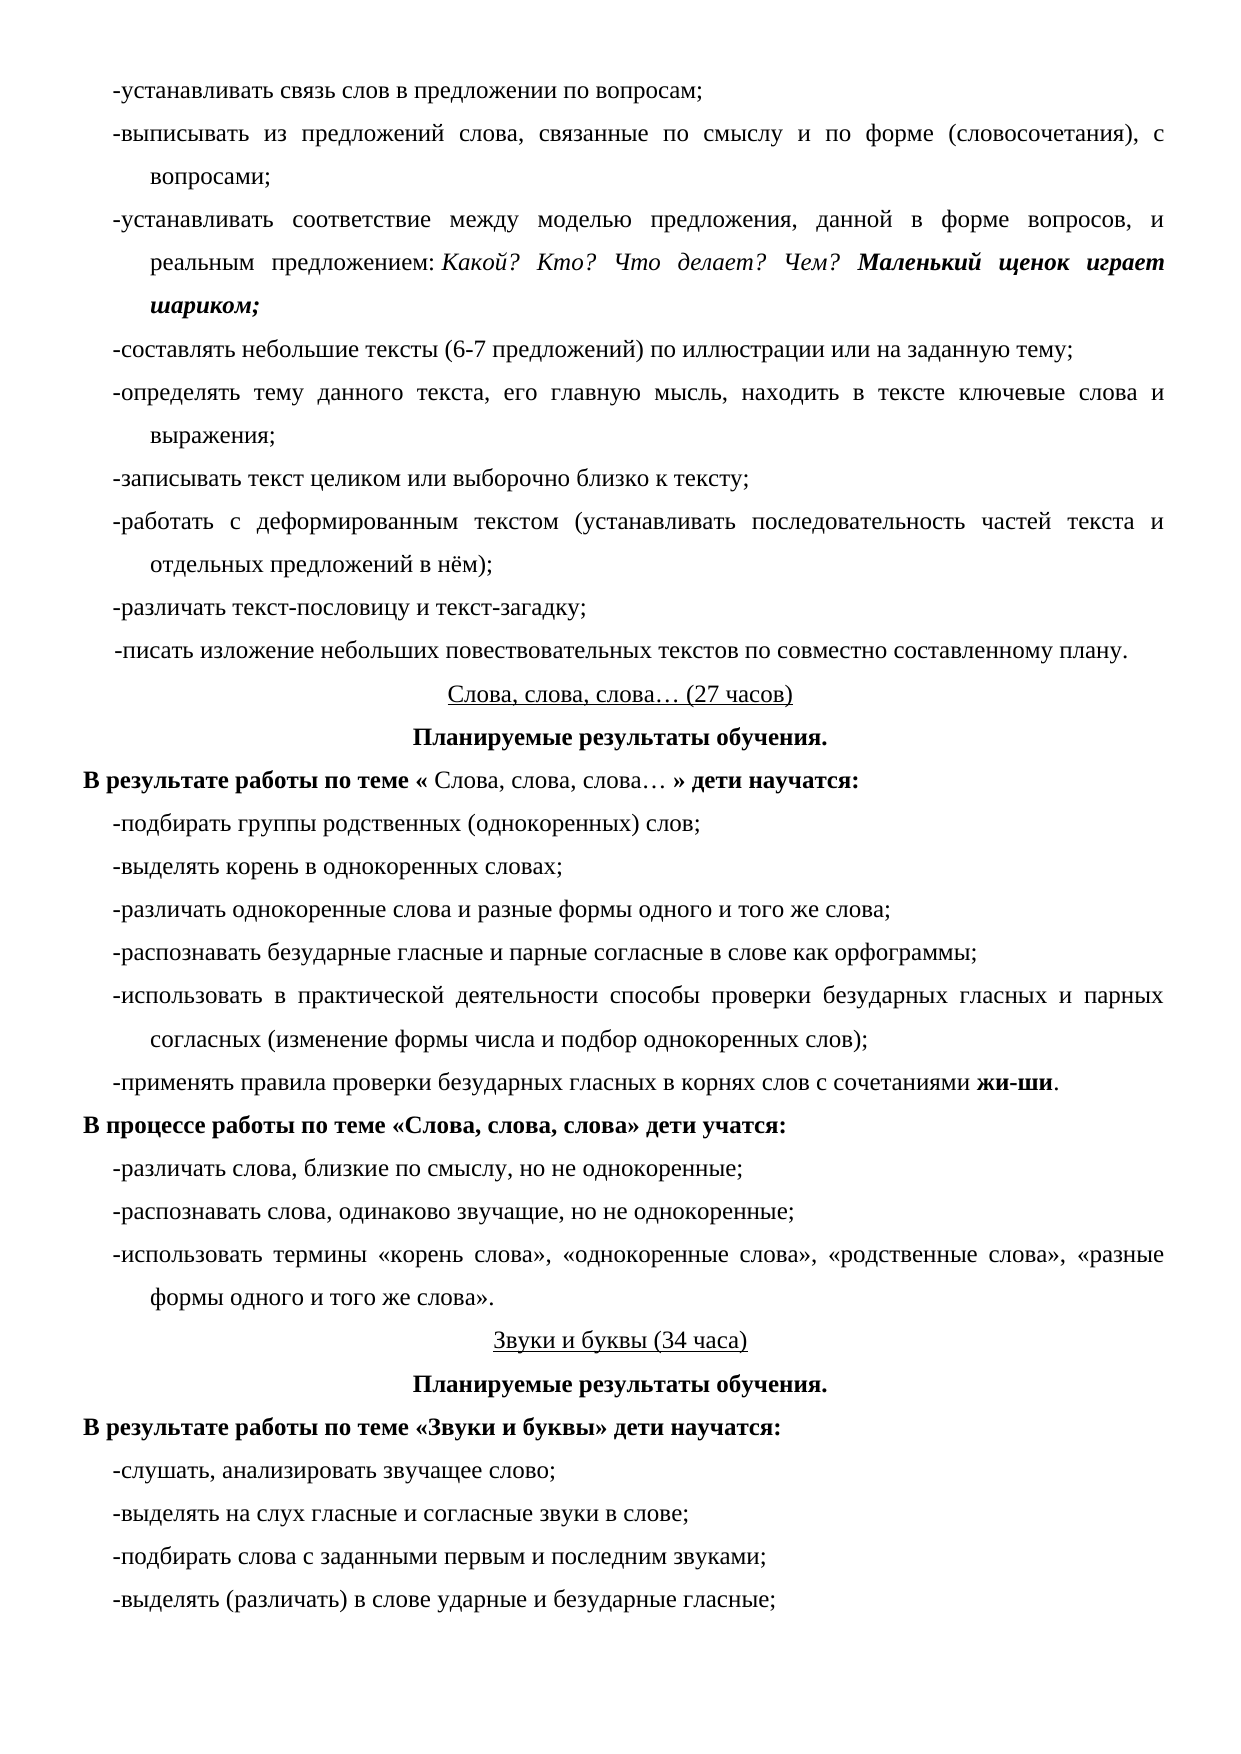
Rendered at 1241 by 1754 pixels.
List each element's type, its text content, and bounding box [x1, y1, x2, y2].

text -распознавать безударные гласные и парные согласные в слове как орфограммы; [112, 937, 1165, 966]
text Планируемые результаты обучения. [83, 1369, 1157, 1397]
text -различать текст-пословицу и текст-загадку; [112, 592, 1165, 621]
text -различать слова, близкие по смыслу, но не однокоренные; [112, 1153, 1165, 1182]
text -составлять небольшие тексты (6-7 предложений) по иллюстрации или на заданную тему; [112, 334, 1165, 362]
text В результате работы по теме «Звуки и буквы» дети научатся: [83, 1412, 1157, 1441]
text В результате работы по теме « Слова, слова, слова… » дети научатся: [83, 765, 1157, 794]
text -выделять на слух гласные и согласные звуки в слове; [112, 1498, 1165, 1527]
text Звуки и буквы (34 часа) [83, 1326, 1157, 1354]
text Слова, слова, слова… (27 часов) [83, 679, 1157, 707]
text -использовать термины «корень слова», «однокоренные слова», «родственные слова», «разные формы одного и того же слова». [112, 1239, 1165, 1311]
text -использовать в практической деятельности способы проверки безударных гласных и парных согласных (изменение формы числа и подбор однокоренных слов); [112, 981, 1165, 1052]
text -подбирать слова с заданными первым и последним звуками; [112, 1541, 1165, 1570]
text -устанавливать соответствие между моделью предложения, данной в форме вопросов, и реальным предложением: Какой? Кто? Что делает? Чем? Маленький щенок играет шариком; [112, 204, 1165, 319]
text -применять правила проверки безударных гласных в корнях слов с сочетаниями жи-ши. [112, 1067, 1165, 1096]
text -подбирать группы родственных (однокоренных) слов; [112, 808, 1165, 837]
text -выписывать из предложений слова, связанные по смыслу и по форме (словосочетания), с вопросами; [112, 118, 1165, 190]
text В процессе работы по теме «Слова, слова, слова» дети учатся: [83, 1110, 1157, 1139]
text -различать однокоренные слова и разные формы одного и того же слова; [112, 894, 1165, 923]
text -работать с деформированным текстом (устанавливать последовательность частей текста и отдельных предложений в нём); [112, 506, 1165, 578]
text -выделять (различать) в слове ударные и безударные гласные; [112, 1584, 1165, 1613]
text -устанавливать связь слов в предложении по вопросам; [112, 75, 1165, 104]
text -записывать текст целиком или выборочно близко к тексту; [112, 463, 1165, 492]
text -выделять корень в однокоренных словах; [112, 851, 1165, 880]
text -определять тему данного текста, его главную мысль, находить в тексте ключевые слова и выражения; [112, 377, 1165, 449]
text -писать изложение небольших повествовательных текстов по совместно составленному плану. [83, 636, 1157, 664]
text -распознавать слова, одинаково звучащие, но не однокоренные; [112, 1196, 1165, 1225]
text -слушать, анализировать звучащее слово; [112, 1455, 1165, 1484]
text Планируемые результаты обучения. [83, 722, 1157, 751]
